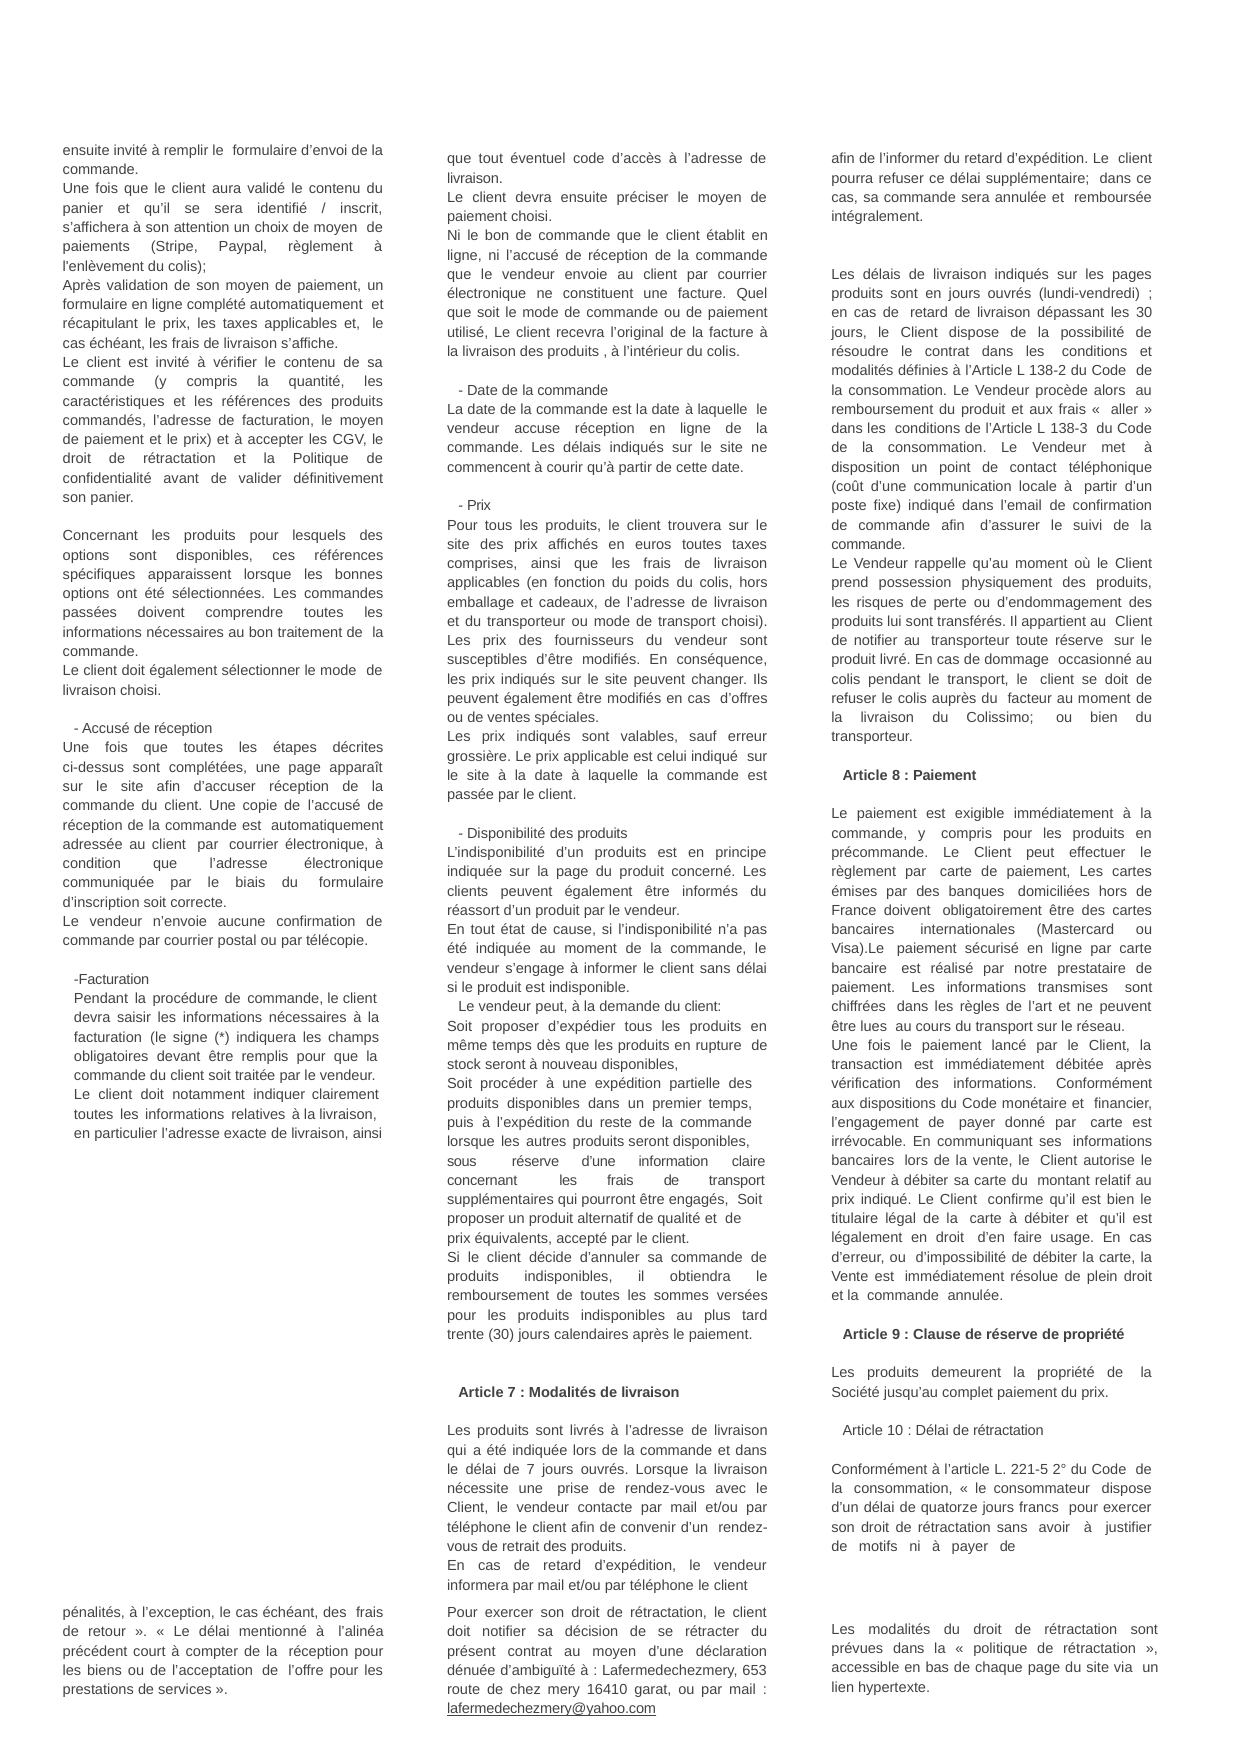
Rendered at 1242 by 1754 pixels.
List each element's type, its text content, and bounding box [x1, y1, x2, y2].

text Après validation de son moyen de paiement, un formulaire en ligne complété automatiquement et récapitulant le prix, les taxes applicables et, le cas échéant, les frais de livraison s’affiche. [62, 277, 383, 351]
text Le paiement est exigible immédiatement à la commande, y compris pour les produits en précommande. Le Client peut effectuer le règlement par carte de paiement, Les cartes émises par des banques domiciliées hors de France doivent obligatoirement être des cartes bancaires internationales (Mastercard ou Visa).Le paiement sécurisé en ligne par carte bancaire est réalisé par notre prestataire de paiement. Les informations transmises sont chiffrées dans les règles de l’art et ne peuvent être lues au cours du transport sur le réseau. [831, 805, 1152, 1034]
text Pendant la procédure de commande, le client devra saisir les informations nécessaires à la facturation (le signe (*) indiquera les champs obligatoires devant être remplis pour que la commande du client soit traitée par le vendeur. Le client doit notamment indiquer clairement toutes les informations relatives à la livraison, en particulier l’adresse exacte de livraison, ainsi [74, 990, 387, 1141]
text Une fois que toutes les étapes décrites ci-dessus sont complétées, une page apparaît sur le site afin d’accuser réception de la commande du client. Une copie de l’accusé de réception de la commande est automatiquement adressée au client par courrier électronique, à condition que l’adresse électronique communiquée par le biais du formulaire d’inscription soit correcte. [62, 739, 383, 910]
text Pour tous les produits, le client trouvera sur le site des prix affichés en euros toutes taxes comprises, ainsi que les frais de livraison applicables (en fonction du poids du colis, hors emballage et cadeaux, de l’adresse de livraison et du transporteur ou mode de transport choisi). Les prix des fournisseurs du vendeur sont susceptibles d’être modifiés. En conséquence, les prix indiqués sur le site peuvent changer. Ils peuvent également être modifiés en cas d’offres ou de ventes spéciales. [447, 516, 767, 726]
text Le Vendeur rappelle qu’au moment où le Client prend possession physiquement des produits, les risques de perte ou d’endommagement des produits lui sont transférés. Il appartient au Client de notifier au transporteur toute réserve sur le produit livré. En cas de dommage occasionné au colis pendant le transport, le client se doit de refuser le colis auprès du facteur au moment de la livraison du Colissimo; ou bien du transporteur. [831, 555, 1152, 745]
text Les délais de livraison indiqués sur les pages produits sont en jours ouvrés (lundi-vendredi) ; en cas de retard de livraison dépassant les 30 jours, le Client dispose de la possibilité de résoudre le contrat dans les conditions et modalités définies à l’Article L 138-2 du Code de la consommation. Le Vendeur procède alors au remboursement du produit et aux frais « aller » dans les conditions de l’Article L 138-3 du Code de la consommation. Le Vendeur met à disposition un point de contact téléphonique (coût d’une communication locale à partir d’un poste fixe) indiqué dans l’email de confirmation de commande afin d’assurer le suivi de la commande. [831, 266, 1152, 552]
text L’indisponibilité d’un produits est en principe indiquée sur la page du produit concerné. Les clients peuvent également être informés du réassort d’un produit par le vendeur. [447, 844, 767, 918]
list Date de la commande [458, 381, 772, 398]
text Le client doit également sélectionner le mode de livraison choisi. [62, 662, 382, 698]
text En cas de retard d’expédition, le vendeur informera par mail et/ou par téléphone le client [447, 1557, 767, 1593]
text ensuite invité à remplir le formulaire d’envoi de la commande. [62, 142, 383, 178]
list Disponibilité des produits [458, 824, 772, 841]
list Accusé de réception [74, 720, 387, 737]
text Article 10 : Délai de rétractation [842, 1422, 1162, 1439]
text Pour exercer son droit de rétractation, le client doit notifier sa décision de se rétracter du présent contrat au moyen d’une déclaration dénuée d’ambiguïté à : Lafermedechezmery, 653 route de chez mery 16410 garat, ou par mail : lafermedechezmery@yahoo.com [447, 1604, 767, 1717]
text Une fois que le client aura validé le contenu du panier et qu’il se sera identifié / inscrit, s’affichera à son attention un choix de moyen de paiements (Stripe, Paypal, règlement à l'enlèvement du colis); [62, 180, 383, 274]
text afin de l’informer du retard d’expédition. Le client pourra refuser ce délai supplémentaire; dans ce cas, sa commande sera annulée et remboursée intégralement. [831, 150, 1152, 224]
text Ni le bon de commande que le client établit en ligne, ni l’accusé de réception de la commande que le vendeur envoie au client par courrier électronique ne constituent une facture. Quel que soit le mode de commande ou de paiement utilisé, Le client recevra l’original de la facture à la livraison des produits , à l’intérieur du colis. [447, 227, 768, 359]
text En tout état de cause, si l’indisponibilité n’a pas été indiquée au moment de la commande, le vendeur s’engage à informer le client sans délai si le produit est indisponible. [447, 921, 767, 996]
text La date de la commande est la date à laquelle le vendeur accuse réception en ligne de la commande. Les délais indiqués sur le site ne commencent à courir qu’à partir de cette date. [447, 401, 767, 475]
text Le vendeur peut, à la demande du client: [458, 998, 772, 1015]
subtitle Article 9 : Clause de réserve de propriété [842, 1326, 1162, 1342]
text pénalités, à l’exception, le cas échéant, des frais de retour ». « Le délai mentionné à l’alinéa précédent court à compter de la réception pour les biens ou de l’acceptation de l’offre pour les prestations de services ». [62, 1604, 383, 1698]
text Le client devra ensuite préciser le moyen de paiement choisi. [447, 188, 767, 224]
text que tout éventuel code d’accès à l’adresse de livraison. [447, 150, 767, 186]
text Conformément à l’article L. 221-5 2° du Code de la consommation, « le consommateur dispose d’un délai de quatorze jours francs pour exercer son droit de rétractation sans avoir à justifier de motifs ni à payer de [831, 1461, 1152, 1554]
text Soit proposer d’expédier tous les produits en même temps dès que les produits en rupture de stock seront à nouveau disponibles, [447, 1017, 767, 1073]
text Les prix indiqués sont valables, sauf erreur grossière. Le prix applicable est celui indiqué sur le site à la date à laquelle la commande est passée par le client. [447, 728, 767, 803]
text Si le client décide d’annuler sa commande de produits indisponibles, il obtiendra le remboursement de toutes les sommes versées pour les produits indisponibles au plus tard trente (30) jours calendaires après le paiement. [447, 1248, 768, 1342]
text Le client est invité à vérifier le contenu de sa commande (y compris la quantité, les caractéristiques et les références des produits commandés, l’adresse de facturation, le moyen de paiement et le prix) et à accepter les CGV, le droit de rétractation et la Politique de confidentialité avant de valider définitivement son panier. [62, 354, 383, 505]
text Le vendeur n’envoie aucune confirmation de commande par courrier postal ou par télécopie. [62, 913, 383, 949]
subtitle Article 7 : Modalités de livraison [458, 1383, 772, 1400]
subtitle Article 8 : Paiement [842, 767, 1162, 783]
text -Facturation [74, 970, 387, 987]
text Concernant les produits pour lesquels des options sont disponibles, ces références spécifiques apparaissent lorsque les bonnes options ont été sélectionnées. Les commandes passées doivent comprendre toutes les informations nécessaires au bon traitement de la commande. [62, 527, 383, 659]
text Les modalités du droit de rétractation sont prévues dans la « politique de rétractation », accessible en bas de chaque page du site via un lien hypertexte. [831, 1621, 1158, 1695]
list Prix [458, 497, 772, 514]
text Les produits demeurent la propriété de la Société jusqu’au complet paiement du prix. [831, 1364, 1152, 1400]
text Soit procéder à une expédition partielle des produits disponibles dans un premier temps, puis à l’expédition du reste de la commande lorsque les autres produits seront disponibles, sous réserve d’une information claire concernant les frais de transport supplémentaires qui pourront être engagés, Soit proposer un produit alternatif de qualité et de prix équivalents, accepté par le client. [447, 1075, 767, 1246]
text Les produits sont livrés à l’adresse de livraison qui a été indiquée lors de la commande et dans le délai de 7 jours ouvrés. Lorsque la livraison nécessite une prise de rendez-vous avec le Client, le vendeur contacte par mail et/ou par téléphone le client afin de convenir d’un rendez-vous de retrait des produits. [447, 1422, 768, 1554]
text Une fois le paiement lancé par le Client, la transaction est immédiatement débitée après vérification des informations. Conformément aux dispositions du Code monétaire et financier, l’engagement de payer donné par carte est irrévocable. En communiquant ses informations bancaires lors de la vente, le Client autorise le Vendeur à débiter sa carte du montant relatif au prix indiqué. Le Client confirme qu’il est bien le titulaire légal de la carte à débiter et qu’il est légalement en droit d’en faire usage. En cas d’erreur, ou d’impossibilité de débiter la carte, la Vente est immédiatement résolue de plein droit et la commande annulée. [831, 1036, 1152, 1304]
